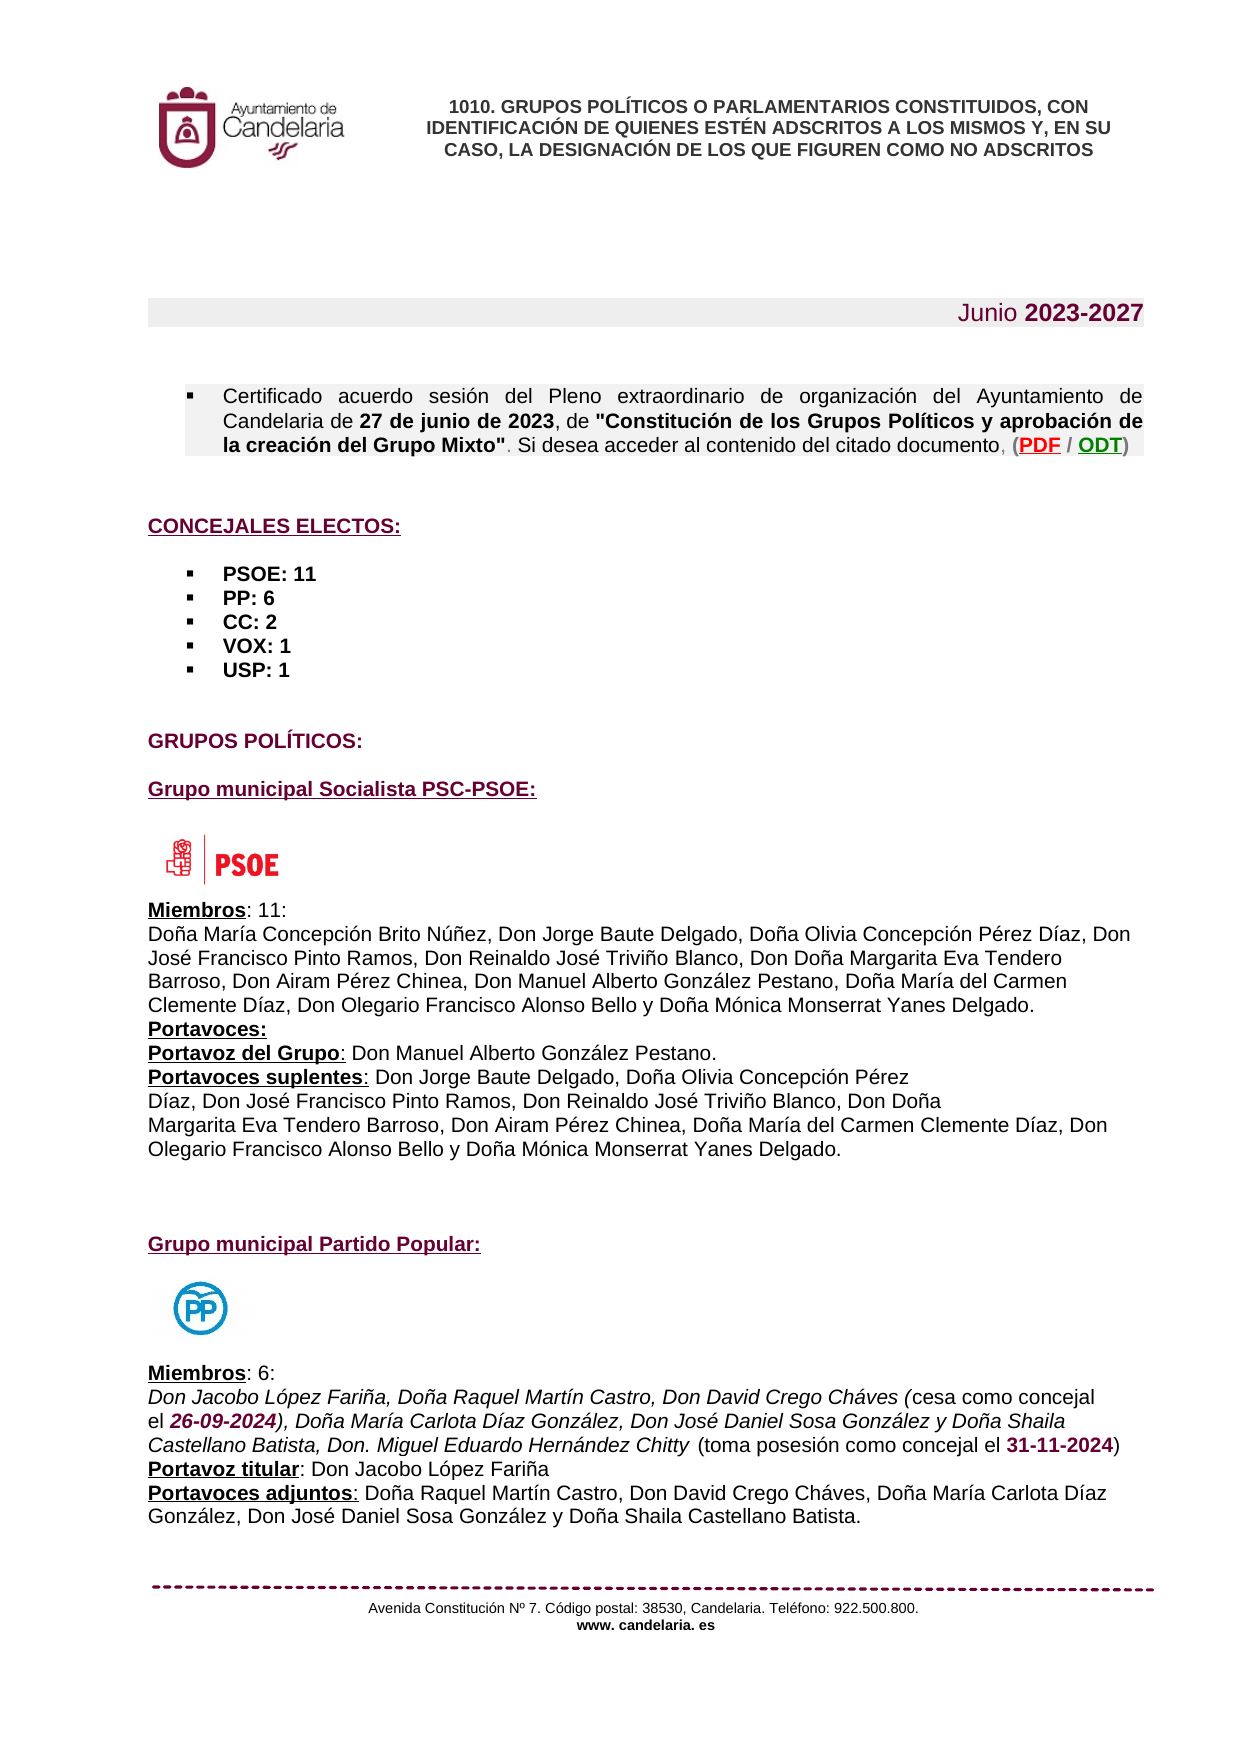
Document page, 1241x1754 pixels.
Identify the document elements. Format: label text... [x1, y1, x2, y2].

list PP: 6 [185, 586, 1144, 610]
list VOX: 1 [185, 634, 1144, 658]
text GRUPOS POLÍTICOS: [148, 729, 1144, 753]
text Grupo municipal Partido Popular: [148, 1232, 1144, 1256]
list PSOE: 11 [185, 562, 1144, 586]
text Miembros: 6: Don Jacobo López Fariña, Doña Raquel Martín Castro, Don David Crego Cháves (cesa como concejal el 26-09-2024), Doña María Carlota Díaz González, Don José Daniel Sosa González y Doña Shaila Castellano Batista, Don. Miguel Eduardo Hernández Chitty (toma posesión como concejal el 31-11-2024) Portavoz titular: Don Jacobo López Fariña Portavoces adjuntos: Doña Raquel Martín Castro, Don David Crego Cháves, Doña María Carlota Díaz González, Don José Daniel Sosa González y Doña Shaila Castellano Batista. [148, 1361, 1144, 1528]
list CC: 2 [185, 610, 1144, 634]
text Miembros: 11: Doña María Concepción Brito Núñez, Don Jorge Baute Delgado, Doña Olivia Concepción Pérez Díaz, Don José Francisco Pinto Ramos, Don Reinaldo José Triviño Blanco, Don Doña Margarita Eva Tendero Barroso, Don Airam Pérez Chinea, Don Manuel Alberto González Pestano, Doña María del Carmen Clemente Díaz, Don Olegario Francisco Alonso Bello y Doña Mónica Monserrat Yanes Delgado. Portavoces: Portavoz del Grupo: Don Manuel Alberto González Pestano. Portavoces suplentes: Don Jorge Baute Delgado, Doña Olivia Concepción Pérez Díaz, Don José Francisco Pinto Ramos, Don Reinaldo José Triviño Blanco, Don Doña Margarita Eva Tendero Barroso, Don Airam Pérez Chinea, Doña María del Carmen Clemente Díaz, Don Olegario Francisco Alonso Bello y Doña Mónica Monserrat Yanes Delgado. [148, 824, 1144, 1161]
list Certificado acuerdo sesión del Pleno extraordinario de organización del Ayuntamiento de Candelaria de 27 de junio de 2023, de "Constitución de los Grupos Políticos y aprobación de la creación del Grupo Mixto". Si desea acceder al contenido del citado documento, (PDF / ODT) [185, 384, 1144, 456]
text Grupo municipal Socialista PSC-PSOE: [148, 777, 1144, 801]
text CONCEJALES ELECTOS: [148, 514, 1144, 538]
list USP: 1 [185, 658, 1144, 682]
text Junio 2023-2027 [148, 298, 1144, 327]
